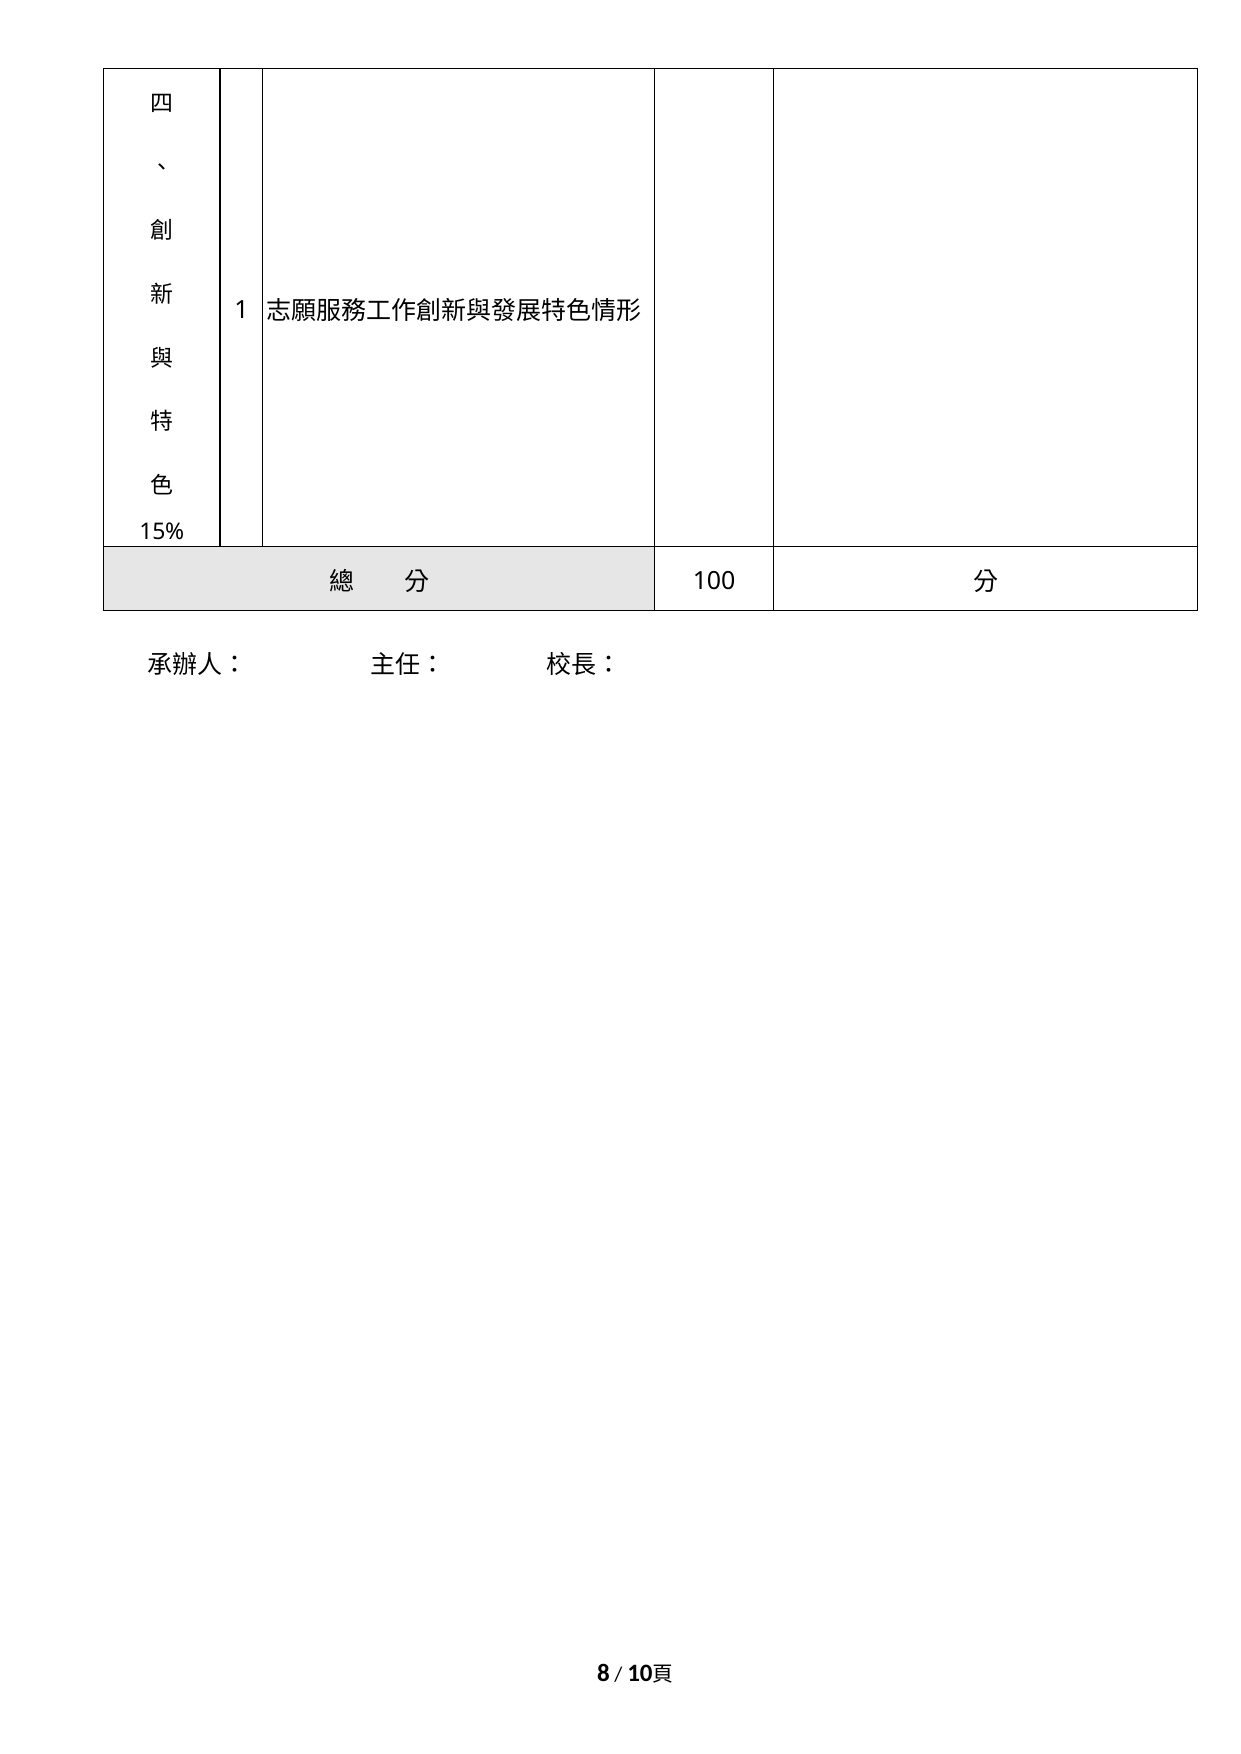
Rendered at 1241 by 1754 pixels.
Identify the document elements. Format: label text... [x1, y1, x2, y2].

table_cell [655, 69, 773, 546]
table_cell [774, 69, 1197, 546]
text 承辦人： 主任： 校長： [148, 630, 1122, 693]
table_cell 四 、 創 新 與 特 色 15% [104, 69, 219, 546]
table_cell 1 [221, 69, 262, 546]
table_cell 志願服務工作創新與發展特色情形 [263, 69, 654, 546]
table_cell 分 [774, 547, 1197, 610]
table_cell 100 [655, 547, 773, 610]
table_cell 總 分 [104, 547, 654, 610]
